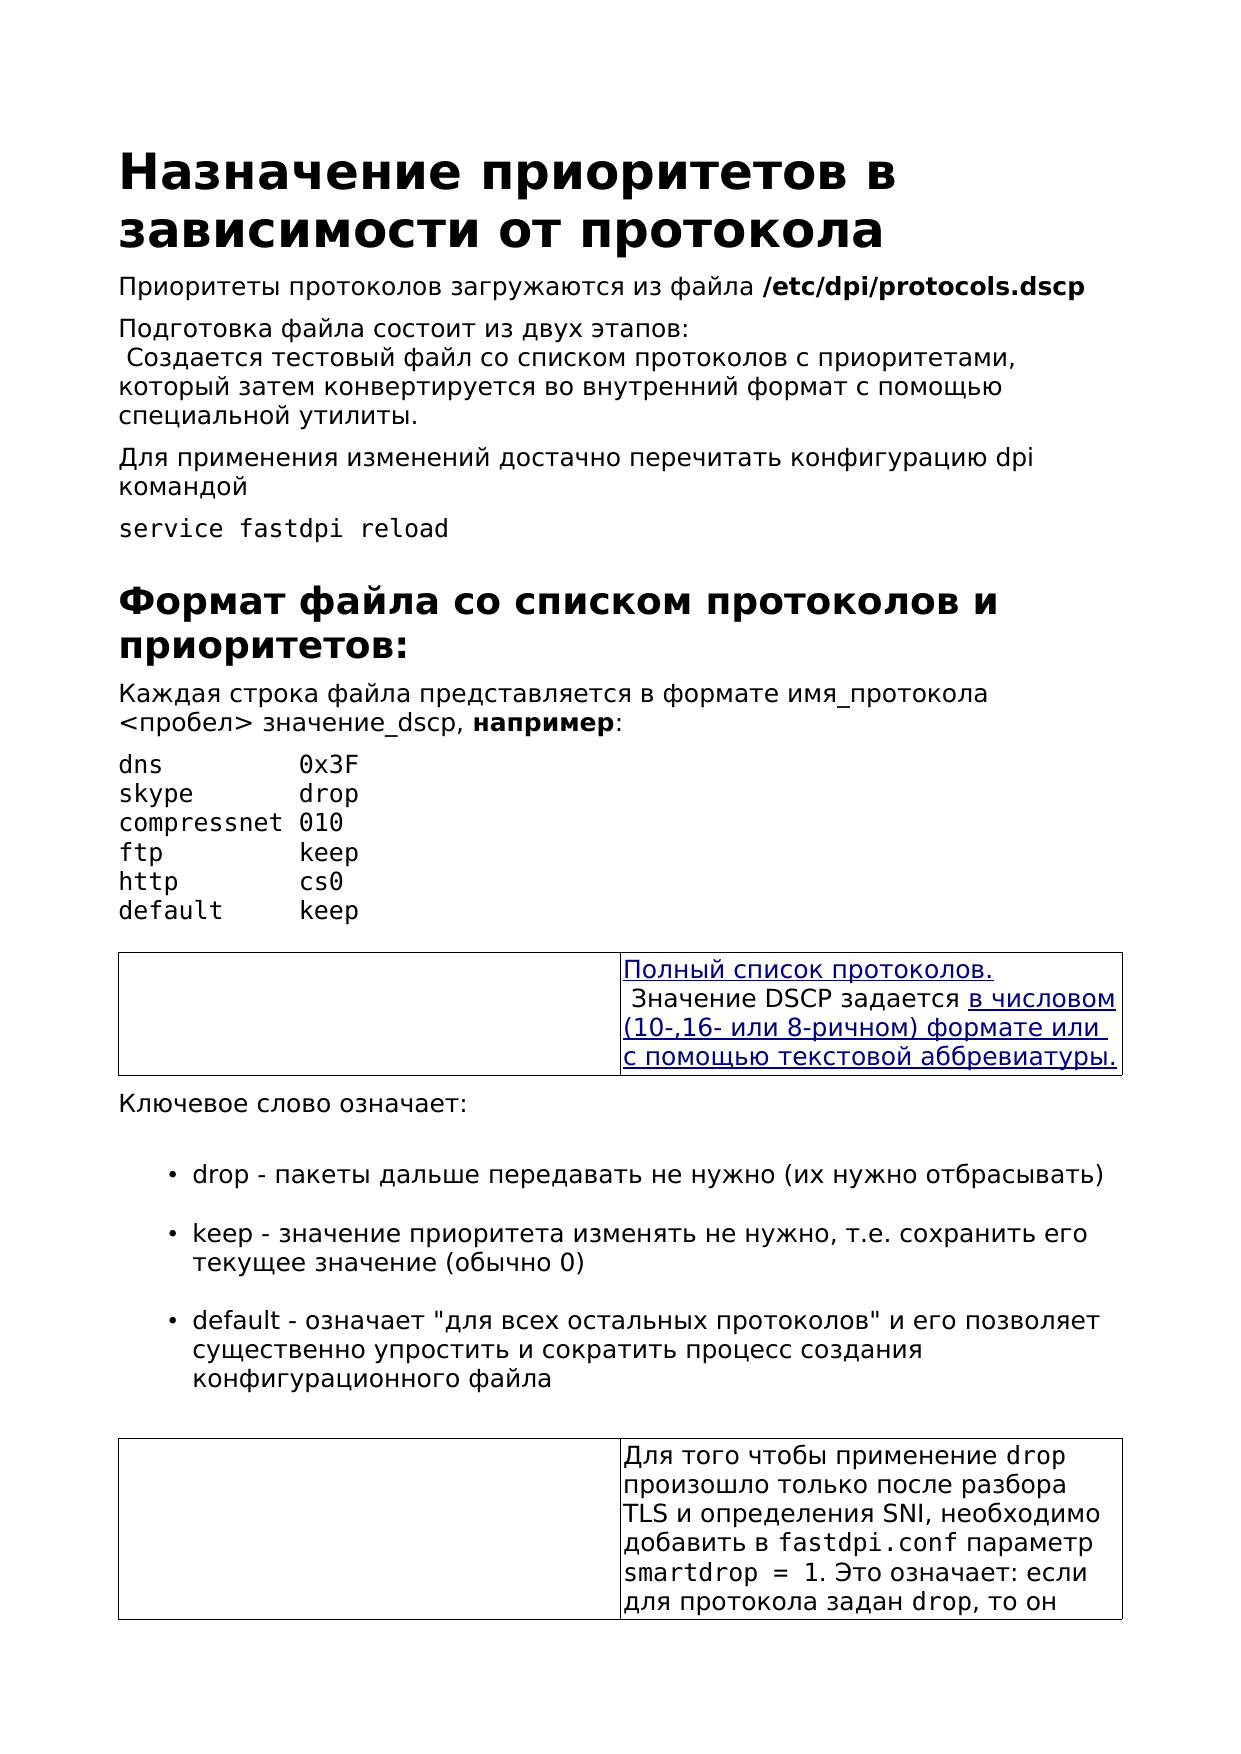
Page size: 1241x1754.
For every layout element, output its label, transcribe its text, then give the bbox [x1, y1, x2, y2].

text Ключевое слово означает: [118, 1089, 1122, 1118]
list drop - пакеты дальше передавать не нужно (их нужно отбрасывать) [177, 1161, 1122, 1219]
text Для применения изменений достачно перечитать конфигурацию dpi командой [118, 443, 1122, 501]
table_header Полный список протоколов. Значение DSCP задается в числовом (10-,16- или 8-ричном) формате или с помощью текстовой аббревиатуры. [621, 953, 1122, 1074]
subtitle Назначение приоритетов в зависимости от протокола [118, 143, 1122, 259]
text Приоритеты протоколов загружаются из файла /etc/dpi/protocols.dscp [118, 272, 1122, 301]
subtitle Формат файла со списком протоколов и приоритетов: [118, 580, 1122, 667]
text dns 0x3F skype drop compressnet 010 ftp keep http cs0 default keep [118, 750, 1122, 925]
text Каждая строка файла представляется в формате имя_протокола <пробел> значение_dscp, например: [118, 679, 1122, 738]
table_header Для того чтобы применение drop произошло только после разбора TLS и определения SNI, необходимо добавить в fastdpi.conf параметр smartdrop = 1. Это означает: если для протокола задан drop, то он [621, 1439, 1122, 1619]
table_header [119, 953, 620, 1074]
text Подготовка файла состоит из двух этапов: Создается тестовый файл со списком протоколов с приоритетами, который затем конвертируется во внутренний формат с помощью специальной утилиты. [118, 314, 1122, 430]
list keep - значение приоритета изменять не нужно, т.е. сохранить его текущее значение (обычно 0) [177, 1219, 1122, 1306]
table_header [119, 1439, 620, 1619]
text service fastdpi reload [118, 514, 1122, 543]
list default - означает "для всех остальных протоколов" и его позволяет существенно упростить и сократить процесс создания конфигурационного файла [177, 1306, 1122, 1394]
